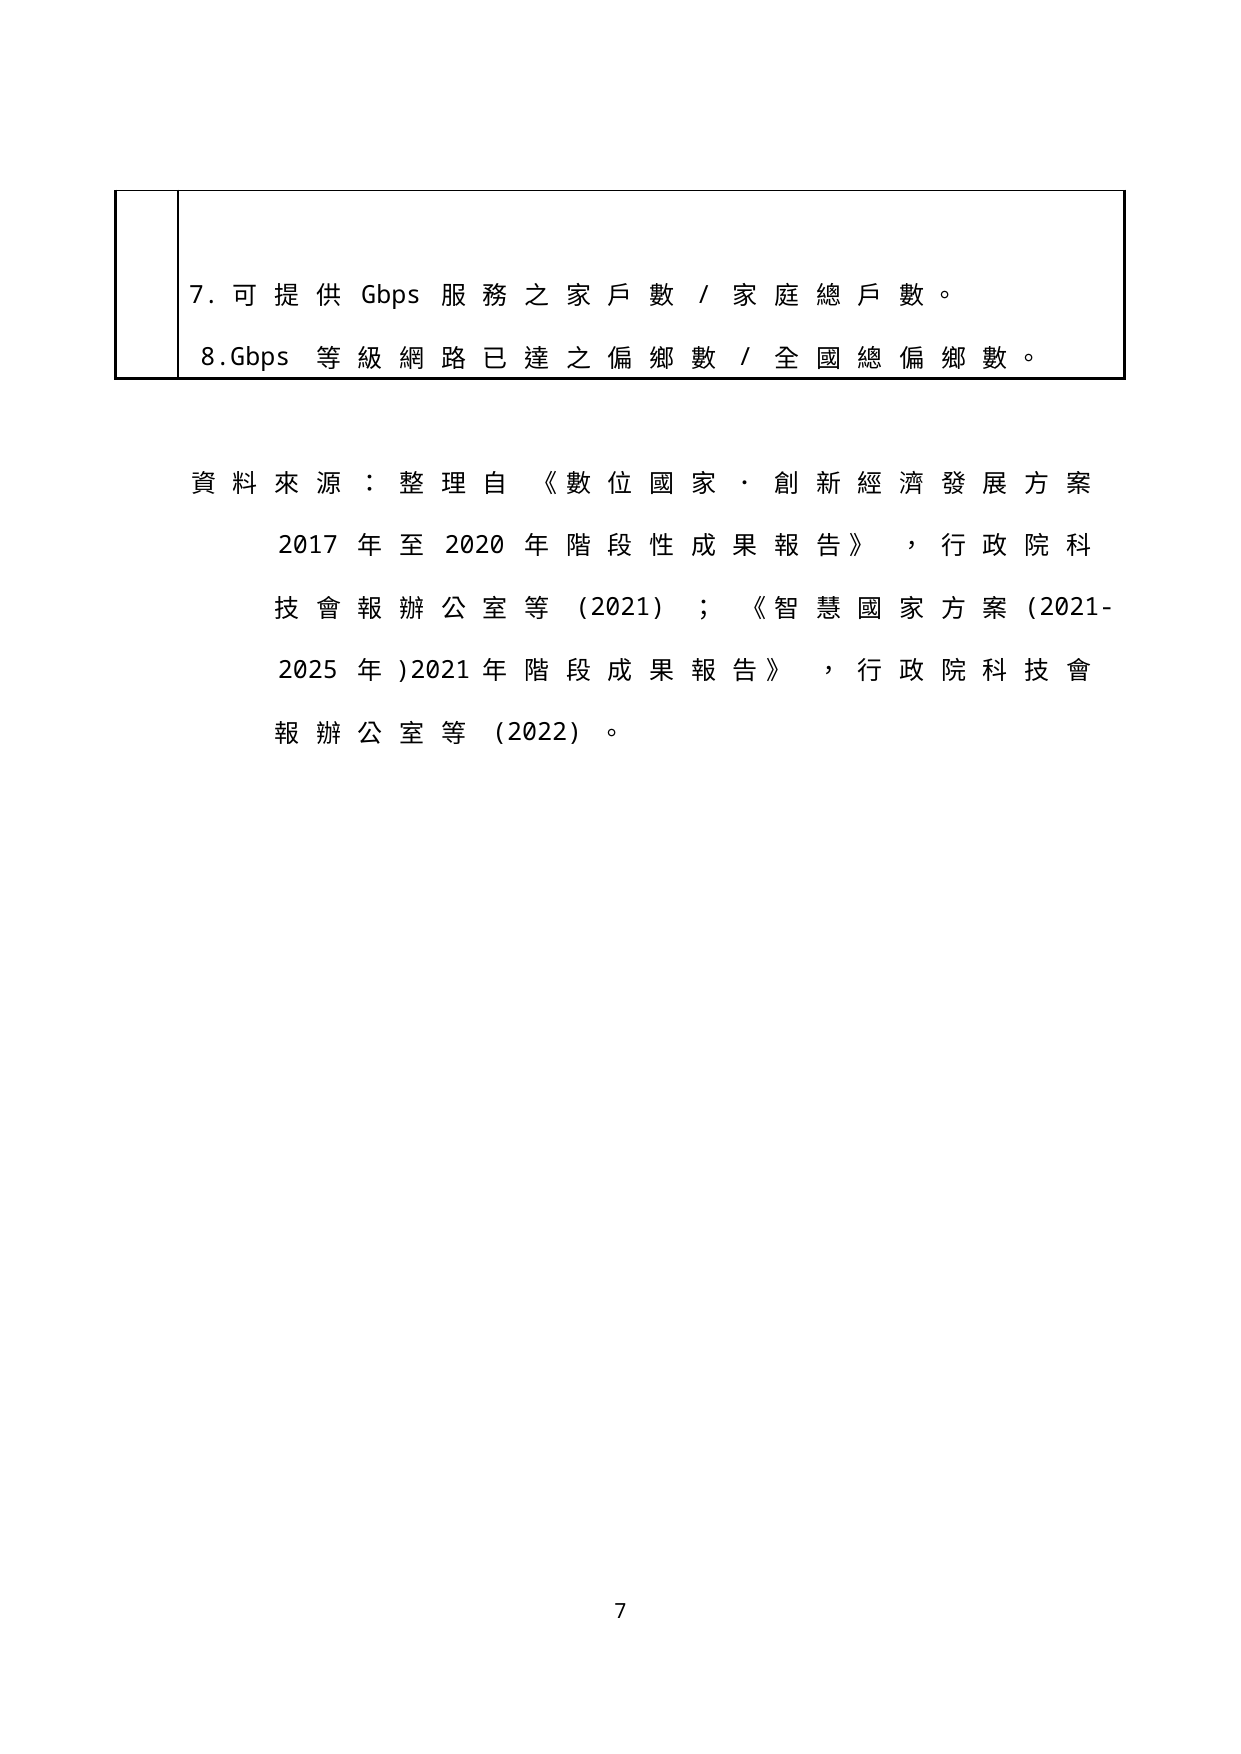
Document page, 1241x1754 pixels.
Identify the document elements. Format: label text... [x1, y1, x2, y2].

text 資料來源：整理自《數位國家．創新經濟發展方案2017年至2020年階段性成果報告》，行政院科技會報辦公室等(2021)；《智慧國家方案(2021-2025年)2021年階段成果報告》，行政院科技會報辦公室等(2022)。 [120, 439, 1122, 752]
table_cell 7.可提供Gbps服務之家戶數/家庭總戶數。 8.Gbps等級網路已達之偏鄉數/全國總偏鄉數。 [179, 191, 1123, 377]
table_cell [117, 191, 177, 377]
